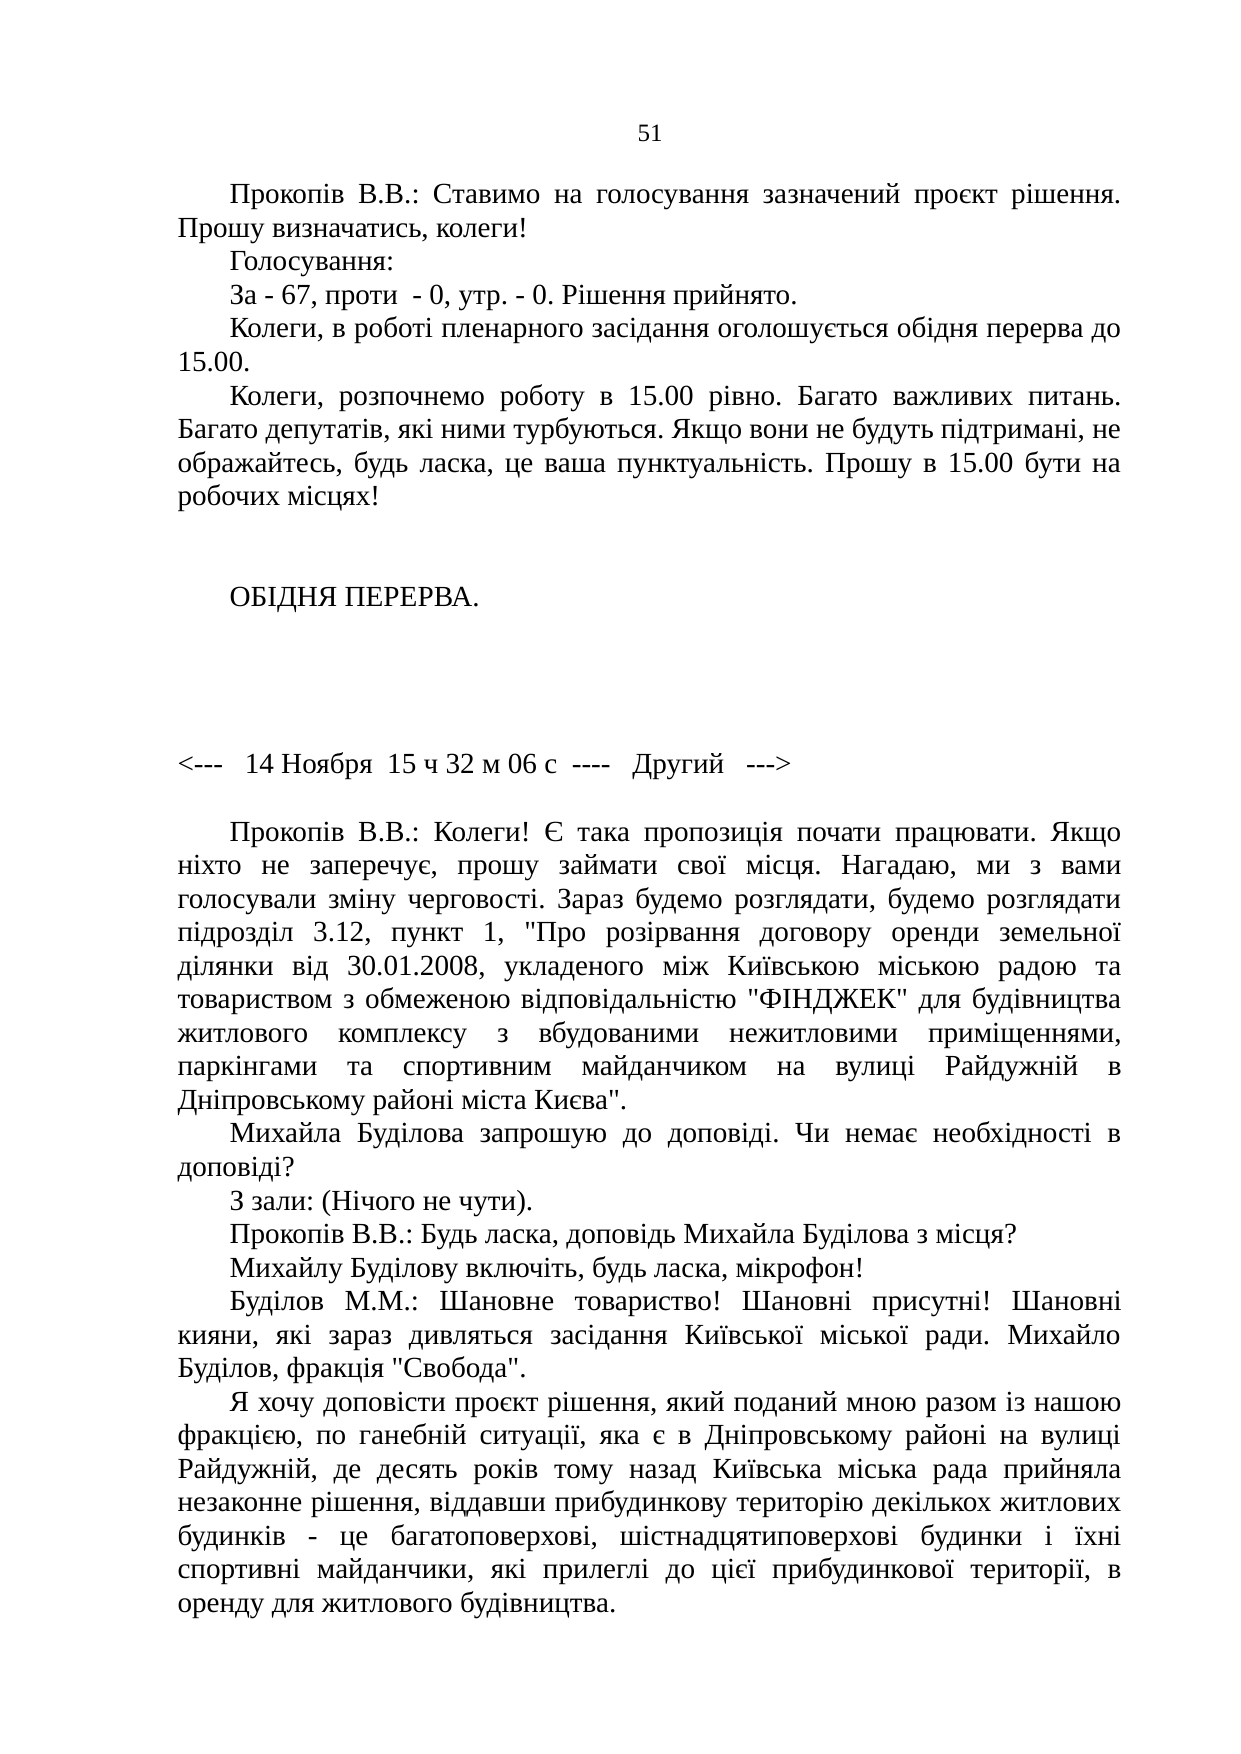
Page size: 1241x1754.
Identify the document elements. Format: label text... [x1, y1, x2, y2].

text Я хочу доповісти проєкт рішення, який поданий мною разом із нашою фракцією, по ганебній ситуації, яка є в Дніпровському районі на вулиці Райдужній, де десять років тому назад Київська міська рада прийняла незаконне рішення, віддавши прибудинкову територію декількох житлових будинків - це багатоповерхові, шістнадцятиповерхові будинки і їхні спортивні майданчики, які прилеглі до цієї прибудинкової території, в оренду для житлового будівництва. [177, 1384, 1122, 1619]
text Прокопів В.В.: Колеги! Є така пропозиція почати працювати. Якщо ніхто не заперечує, прошу займати свої місця. Нагадаю, ми з вами голосували зміну черговості. Зараз будемо розглядати, будемо розглядати підрозділ 3.12, пункт 1, "Про розірвання договору оренди земельної ділянки від 30.01.2008, укладеного між Київською міською радою та товариством з обмеженою відповідальністю "ФІНДЖЕК" для будівництва житлового комплексу з вбудованими нежитловими приміщеннями, паркінгами та спортивним майданчиком на вулиці Райдужній в Дніпровському районі міста Києва". [177, 814, 1122, 1116]
text Колеги, в роботі пленарного засідання оголошується обідня перерва до 15.00. [177, 311, 1122, 378]
text Голосування: [177, 243, 1122, 277]
text Буділов М.М.: Шановне товариство! Шановні присутні! Шановні кияни, які зараз дивляться засідання Київської міської ради. Михайло Буділов, фракція "Свобода". [177, 1283, 1122, 1384]
text За - 67, проти - 0, утр. - 0. Рішення прийнято. [177, 277, 1122, 311]
text Михайла Буділова запрошую до доповіді. Чи немає необхідності в доповіді? [177, 1116, 1122, 1183]
text ОБІДНЯ ПЕРЕРВА. [177, 579, 1122, 612]
text Прокопів В.В.: Будь ласка, доповідь Михайла Буділова з місця? [177, 1216, 1122, 1250]
text Колеги, розпочнемо роботу в 15.00 рівно. Багато важливих питань. Багато депутатів, які ними турбуються. Якщо вони не будуть підтримані, не ображайтесь, будь ласка, це ваша пунктуальність. Прошу в 15.00 бути на робочих місцях! [177, 378, 1122, 512]
text Прокопів В.В.: Ставимо на голосування зазначений проєкт рішення. Прошу визначатись, колеги! [177, 176, 1122, 243]
text Михайлу Буділову включіть, будь ласка, мікрофон! [177, 1250, 1122, 1283]
text З зали: (Нічого не чути). [177, 1183, 1122, 1216]
text <--- 14 Ноября 15 ч 32 м 06 с ---- Другий ---> [177, 747, 1122, 780]
